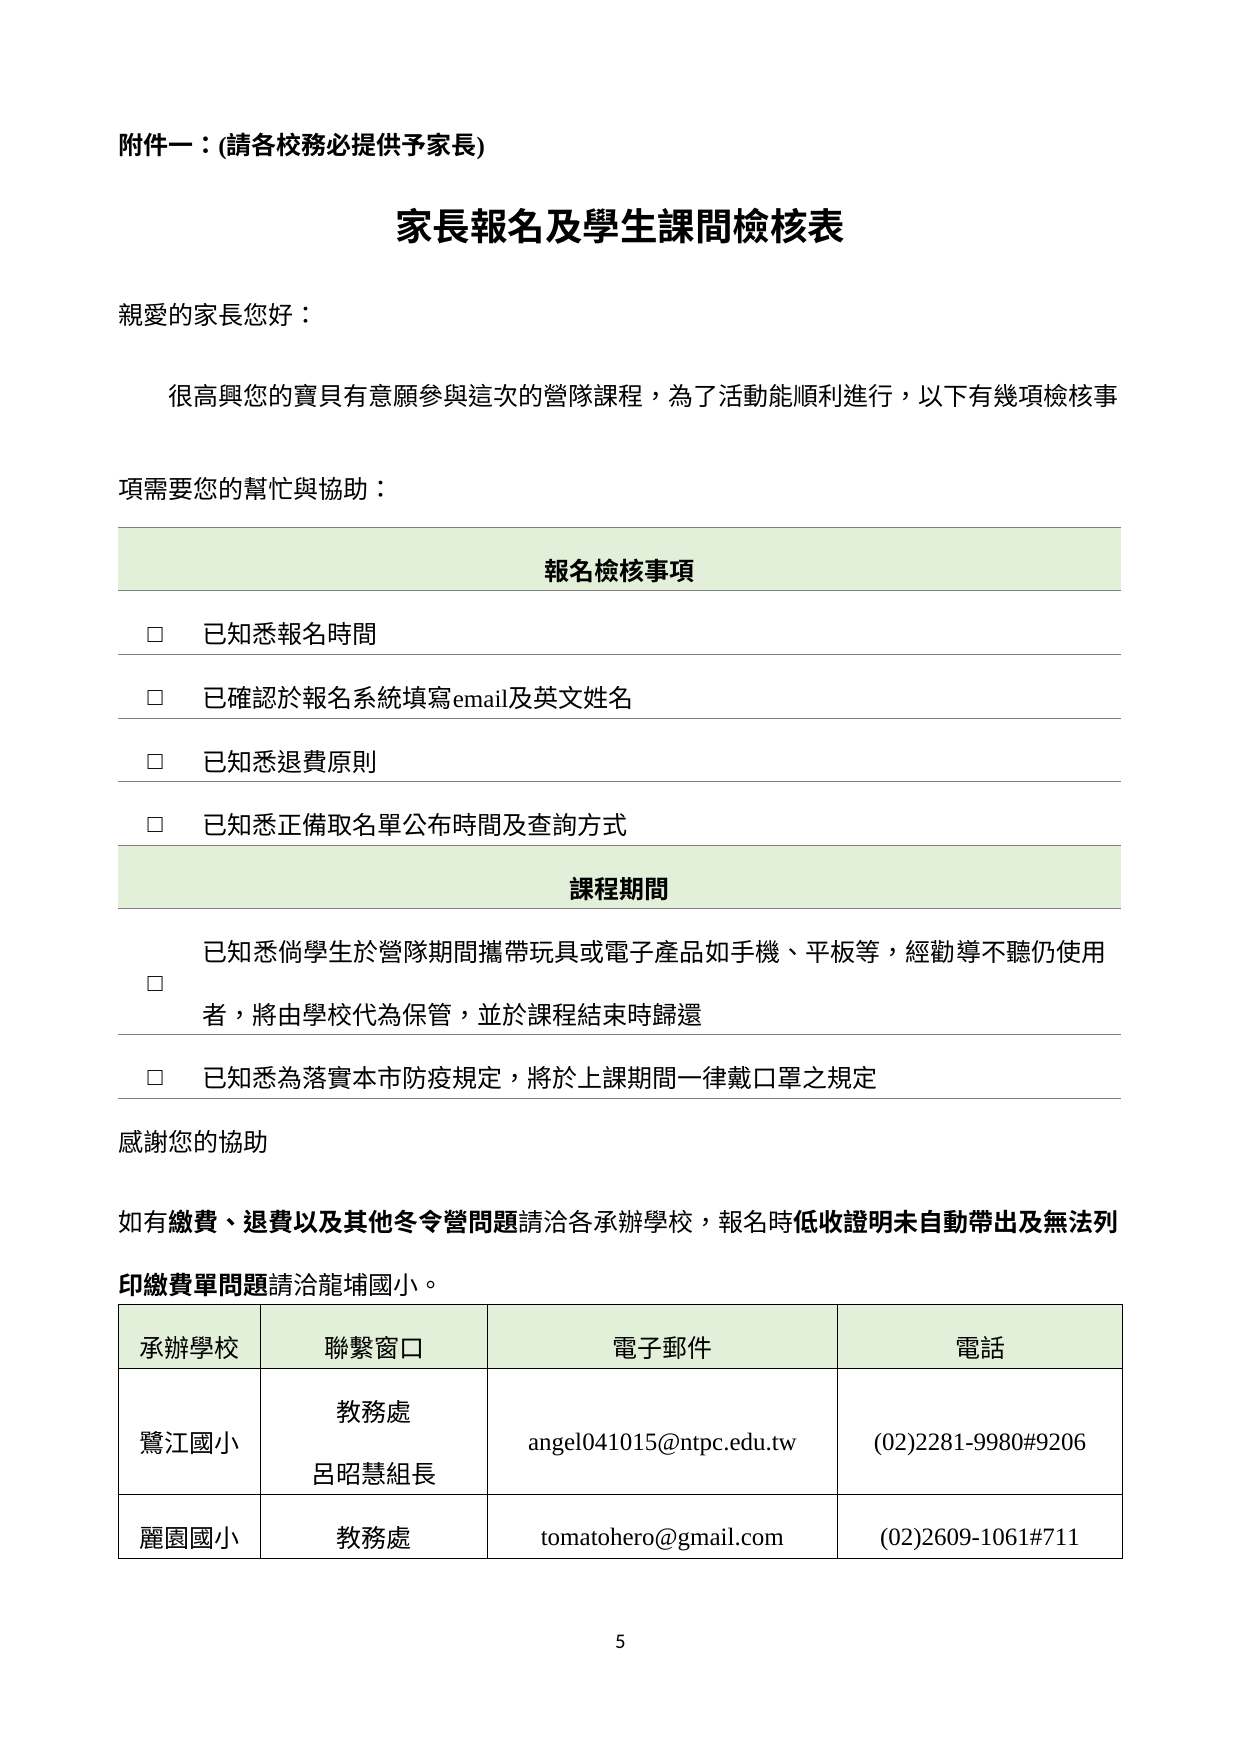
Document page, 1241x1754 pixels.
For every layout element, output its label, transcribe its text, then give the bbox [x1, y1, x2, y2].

table_cell □ [118, 655, 191, 717]
table_cell □ [118, 909, 191, 1034]
table_cell (02)2281-9980#9206 [838, 1369, 1122, 1494]
table_header 聯繫窗口 [261, 1305, 487, 1368]
table_cell angel041015@ntpc.edu.tw [488, 1369, 837, 1494]
text 感謝您的協助 [118, 1099, 1122, 1161]
table_cell 麗園國小 [119, 1495, 260, 1557]
text 很高興您的寶貝有意願參與這次的營隊課程，為了活動能順利進行，以下有幾項檢核事項需要您的幫忙與協助： [118, 352, 1122, 509]
table_cell □ [118, 1035, 191, 1098]
table_header 電子郵件 [488, 1305, 837, 1368]
table_cell tomatohero@gmail.com [488, 1495, 837, 1557]
table_cell 已知悉為落實本市防疫規定，將於上課期間一律戴口罩之規定 [191, 1035, 1121, 1098]
text 附件一：(請各校務必提供予家長) [118, 102, 1122, 164]
text 家長報名及學生課間檢核表 [118, 182, 1122, 245]
text 親愛的家長您好： [118, 272, 1122, 334]
table_cell □ [118, 719, 191, 781]
table_cell 已知悉正備取名單公布時間及查詢方式 [191, 782, 1121, 844]
table_cell 鷺江國小 [119, 1369, 260, 1494]
table_cell 教務處 [261, 1495, 487, 1557]
table_cell 已確認於報名系統填寫email及英文姓名 [191, 655, 1121, 717]
table_header 報名檢核事項 [118, 528, 1121, 590]
text 如有繳費、退費以及其他冬令營問題請洽各承辦學校，報名時低收證明未自動帶出及無法列印繳費單問題請洽龍埔國小。 [118, 1179, 1122, 1304]
table_header 承辦學校 [119, 1305, 260, 1368]
table_cell 教務處 呂昭慧組長 [261, 1369, 487, 1494]
table_cell □ [118, 782, 191, 844]
table_cell 已知悉倘學生於營隊期間攜帶玩具或電子產品如手機、平板等，經勸導不聽仍使用者，將由學校代為保管，並於課程結束時歸還 [191, 909, 1121, 1034]
table_header 電話 [838, 1305, 1122, 1368]
table_cell 課程期間 [118, 846, 1121, 908]
table_cell 已知悉退費原則 [191, 719, 1121, 781]
table_cell (02)2609-1061#711 [838, 1495, 1122, 1557]
table_cell □ [118, 591, 191, 654]
table_cell 已知悉報名時間 [191, 591, 1121, 654]
